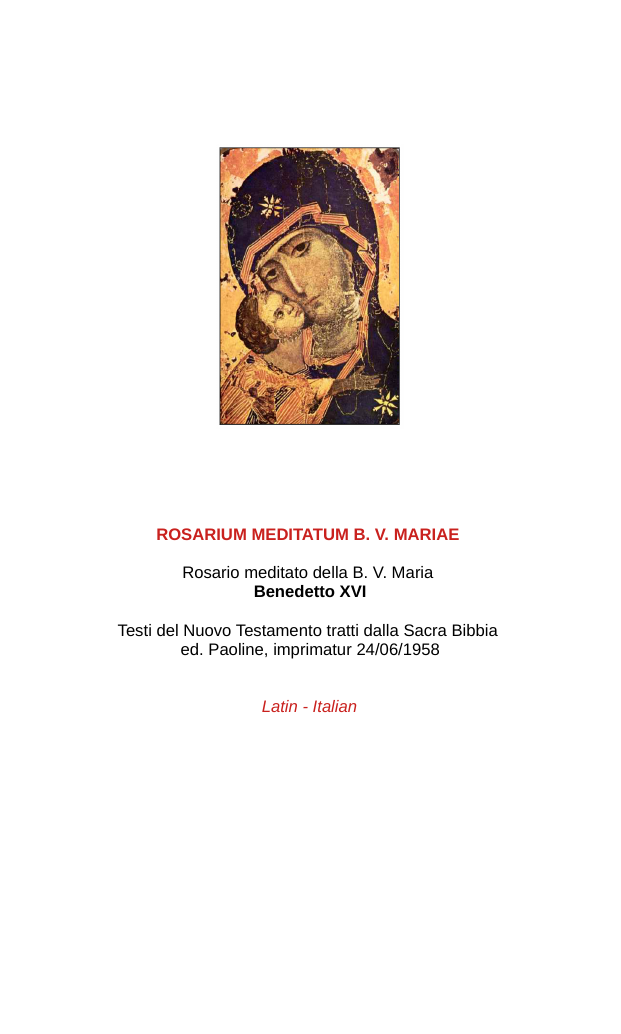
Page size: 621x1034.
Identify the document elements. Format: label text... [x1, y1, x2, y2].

text Benedetto XVI [29, 582, 591, 601]
text ROSARIUM MEDITATUM B. V. MARIAE [29, 525, 591, 544]
text Latin - Italian [29, 697, 591, 716]
text Rosario meditato della B. V. Maria [29, 563, 591, 582]
text ed. Paoline, imprimatur 24/06/1958 [29, 640, 591, 659]
picture [216, 144, 404, 429]
text Testi del Nuovo Testamento tratti dalla Sacra Bibbia [29, 621, 591, 640]
